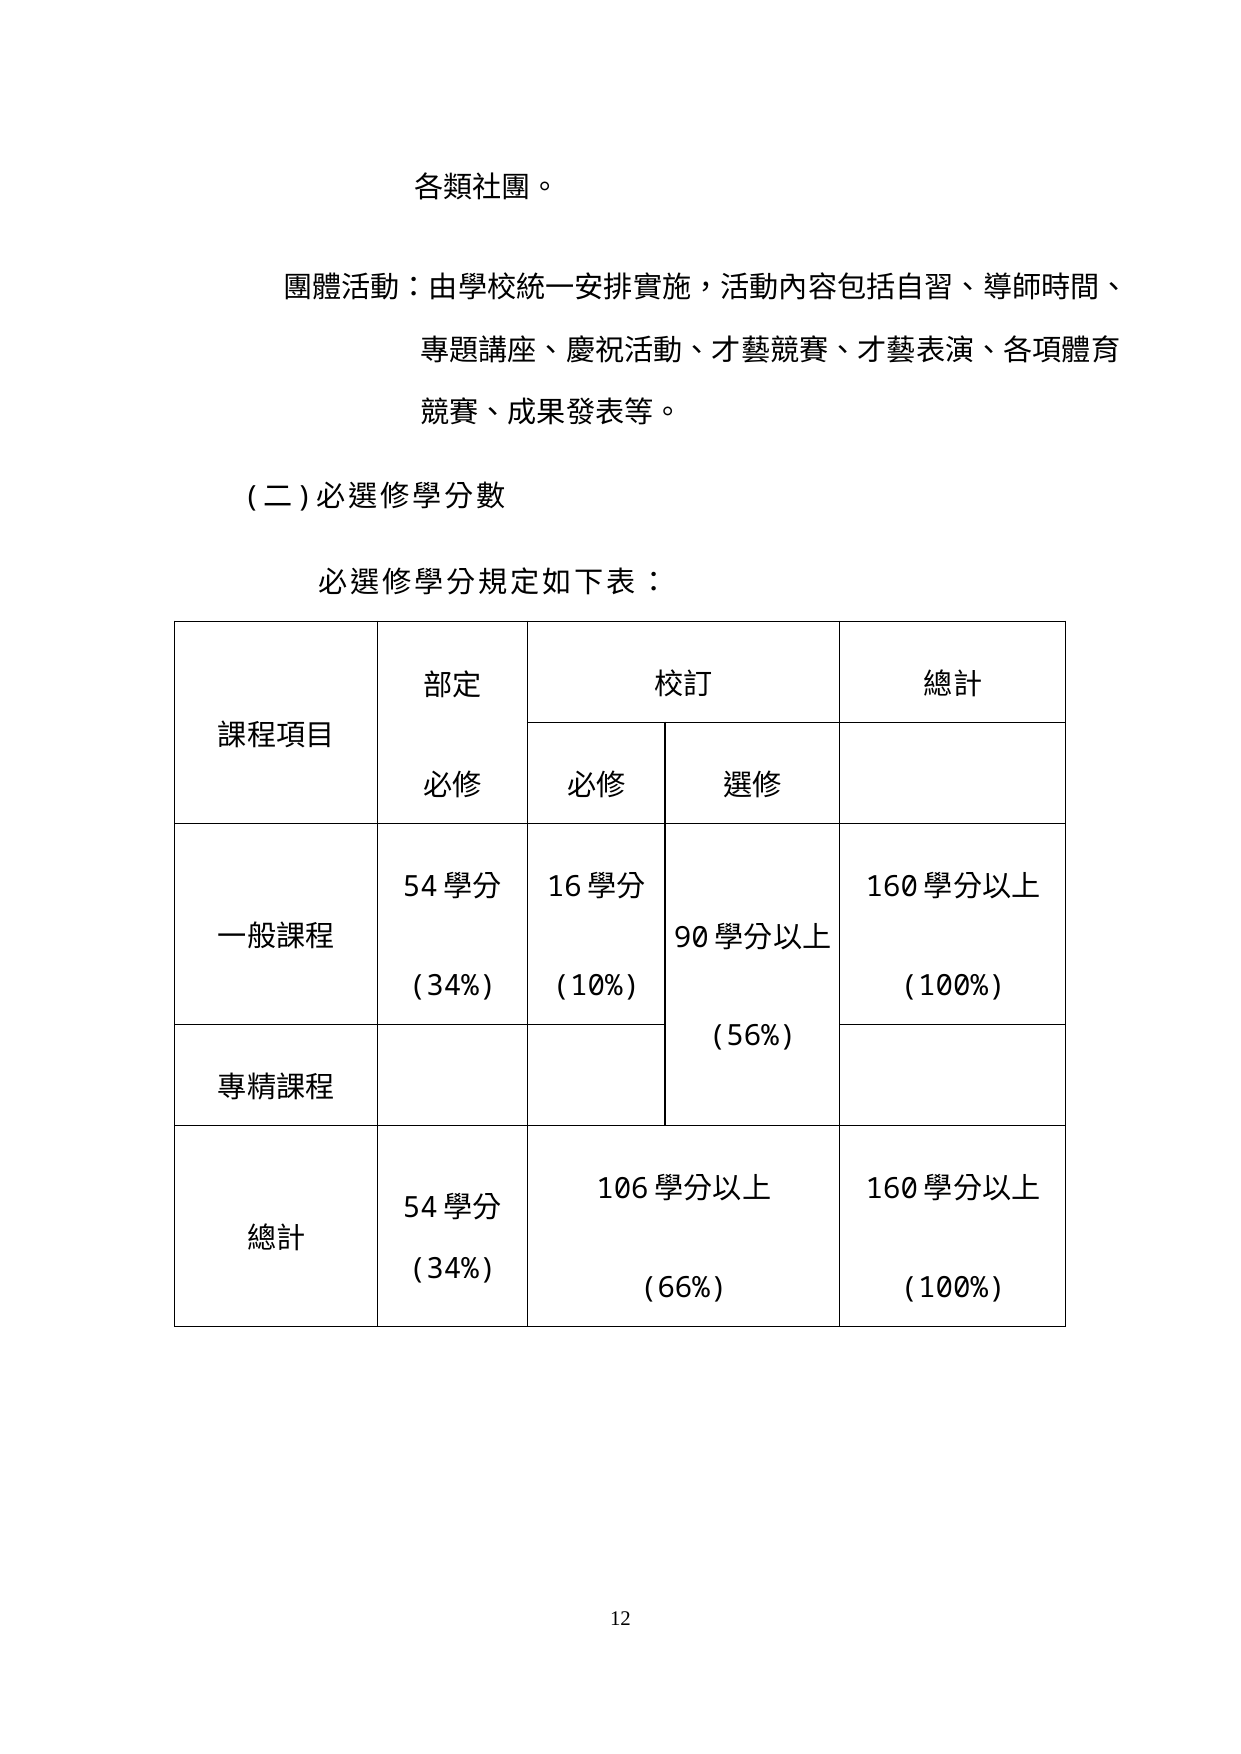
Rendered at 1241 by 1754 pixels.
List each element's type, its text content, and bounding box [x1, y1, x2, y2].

table_cell 選修 [666, 723, 839, 823]
text 團體活動：由學校統一安排實施，活動內容包括自習、導師時間、專題講座、慶祝活動、才藝競賽、才藝表演、各項體育競賽、成果發表等。 [230, 243, 1122, 431]
table_cell 54學分 (34%) [378, 824, 527, 1024]
table_cell [528, 1025, 664, 1125]
table_cell [840, 1025, 1065, 1125]
table_header 部定 必修 [378, 622, 527, 823]
table_header 課程項目 [175, 622, 377, 823]
text (二)必選修學分數 [193, 468, 1122, 516]
table_header 總計 [840, 622, 1065, 722]
table_cell 一般課程 [175, 824, 377, 1024]
table_cell 90學分以上 (56%) [666, 824, 839, 1125]
table_cell [378, 1025, 527, 1125]
table_cell 必修 [528, 723, 664, 823]
table_cell 16學分 (10%) [528, 824, 664, 1024]
table_cell 54學分(34%) [378, 1126, 527, 1326]
table_cell 專精課程 [175, 1025, 377, 1125]
table_cell 160學分以上 (100%) [840, 824, 1065, 1024]
table_cell 160學分以上 (100%) [840, 1126, 1065, 1326]
text 必選修學分規定如下表： [118, 554, 1122, 602]
table_cell [840, 723, 1065, 823]
table_cell 106學分以上 (66%) [528, 1126, 839, 1326]
text 各類社團。 [268, 143, 1122, 206]
table_header 校訂 [528, 622, 839, 722]
table_cell 總計 [175, 1126, 377, 1326]
